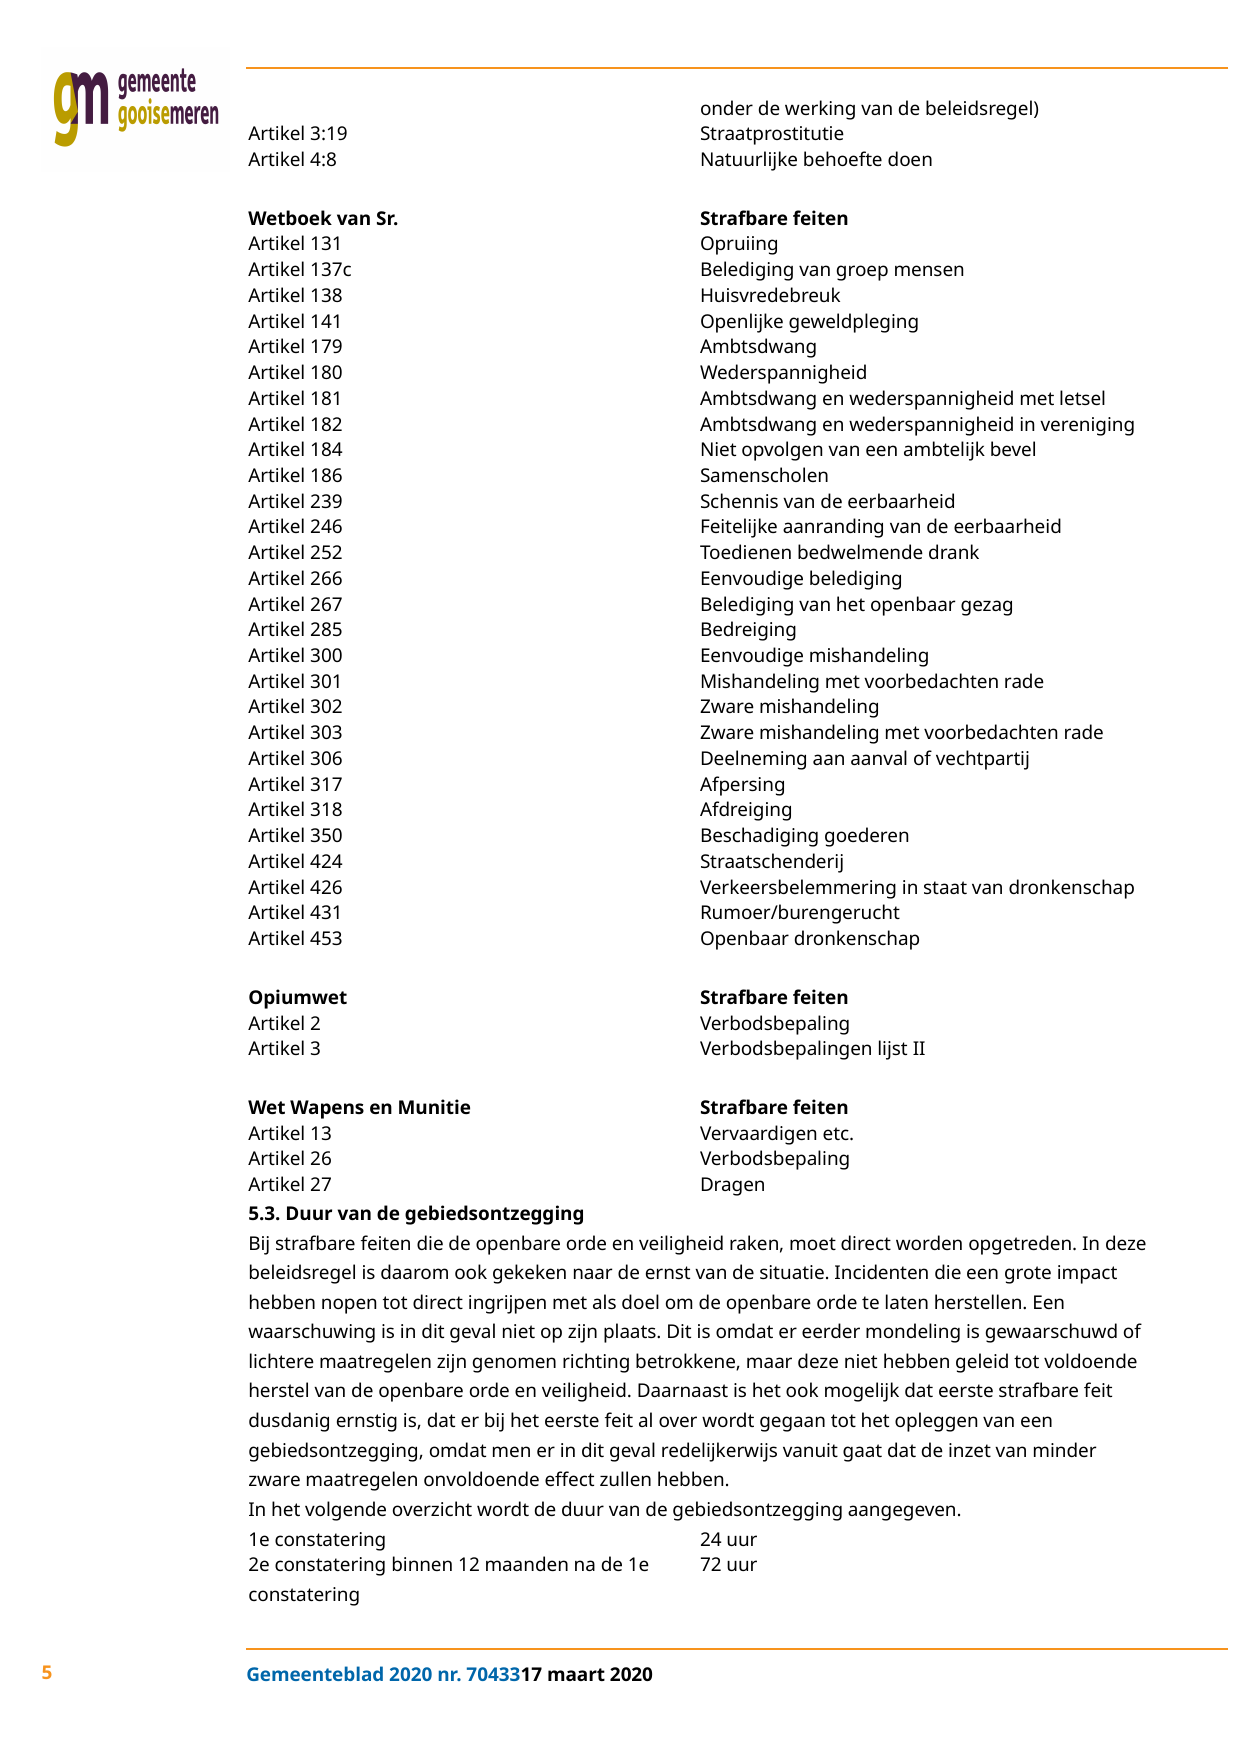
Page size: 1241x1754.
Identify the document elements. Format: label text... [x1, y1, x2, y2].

table_cell Artikel 301 [248, 668, 700, 694]
table_cell Artikel 239 [248, 488, 700, 514]
table_cell Artikel 180 [248, 359, 700, 385]
table_cell Artikel 13 [248, 1120, 700, 1146]
text Bij strafbare feiten die de openbare orde en veiligheid raken, moet direct worden opgetreden. In deze beleidsregel is daarom ook gekeken naar de ernst van de situatie. Incidenten die een grote impact hebben nopen tot direct ingrijpen met als doel om de openbare orde te laten herstellen. Een waarschuwing is in dit geval niet op zijn plaats. Dit is omdat er eerder mondeling is gewaarschuwd of lichtere maatregelen zijn genomen richting betrokkene, maar deze niet hebben geleid tot voldoende herstel van de openbare orde en veiligheid. Daarnaast is het ook mogelijk dat eerste strafbare feit dusdanig ernstig is, dat er bij het eerste feit al over wordt gegaan tot het opleggen van een gebiedsontzegging, omdat men er in dit geval redelijkerwijs vanuit gaat dat de inzet van minder zware maatregelen onvoldoende effect zullen hebben. [248, 1230, 1152, 1492]
table_cell Samenscholen [700, 462, 1152, 488]
table_cell 72 uur [700, 1551, 1152, 1607]
table_cell Artikel 137c [248, 256, 700, 282]
table_header Strafbare feiten [700, 984, 1152, 1010]
table_cell Artikel 3:19 [248, 121, 700, 146]
table_cell Artikel 453 [248, 925, 700, 951]
table_cell Zware mishandeling [700, 694, 1152, 719]
table_cell Verkeersbelemmering in staat van dronkenschap [700, 874, 1152, 899]
table_cell Artikel 350 [248, 823, 700, 848]
table_cell Artikel 131 [248, 231, 700, 256]
table_cell Ambtsdwang en wederspannigheid in vereniging [700, 411, 1152, 436]
table_cell Vervaardigen etc. [700, 1120, 1152, 1146]
table_cell Artikel 138 [248, 282, 700, 308]
table_cell Straatprostitutie [700, 121, 1152, 146]
table_cell Artikel 26 [248, 1146, 700, 1171]
table_cell Artikel 181 [248, 385, 700, 411]
table_cell Mishandeling met voorbedachten rade [700, 668, 1152, 694]
table_cell Artikel 179 [248, 334, 700, 359]
table_cell Artikel 186 [248, 462, 700, 488]
table_cell Ambtsdwang [700, 334, 1152, 359]
table_header Strafbare feiten [700, 205, 1152, 231]
table_cell Toedienen bedwelmende drank [700, 539, 1152, 565]
table_cell Artikel 306 [248, 745, 700, 771]
table_header Strafbare feiten [700, 1094, 1152, 1120]
table_cell Straatschenderij [700, 848, 1152, 874]
table_cell Belediging van groep mensen [700, 256, 1152, 282]
table_cell Dragen [700, 1171, 1152, 1197]
table_header 24 uur [700, 1526, 1152, 1551]
table_cell Verbodsbepaling [700, 1010, 1152, 1035]
table_cell Artikel 318 [248, 797, 700, 822]
table_cell Artikel 317 [248, 771, 700, 797]
table_cell Artikel 141 [248, 308, 700, 333]
table_cell Artikel 431 [248, 900, 700, 925]
table_cell Artikel 27 [248, 1171, 700, 1197]
table_cell Artikel 267 [248, 591, 700, 617]
table_cell Artikel 285 [248, 617, 700, 642]
table_cell Feitelijke aanranding van de eerbaarheid [700, 514, 1152, 539]
table_cell Bedreiging [700, 617, 1152, 642]
table_cell Afdreiging [700, 797, 1152, 822]
table_cell onder de werking van de beleidsregel) [700, 95, 1152, 121]
table_cell Artikel 252 [248, 539, 700, 565]
table_cell Artikel 246 [248, 514, 700, 539]
table_cell Rumoer/burengerucht [700, 900, 1152, 925]
table_header Opiumwet [248, 984, 700, 1010]
table_cell Verbodsbepalingen lijst II [700, 1035, 1152, 1061]
table_cell Artikel 266 [248, 565, 700, 591]
table_header Wetboek van Sr. [248, 205, 700, 231]
table_cell Belediging van het openbaar gezag [700, 591, 1152, 617]
table_cell Artikel 426 [248, 874, 700, 899]
table_cell [248, 95, 700, 121]
table_cell Eenvoudige belediging [700, 565, 1152, 591]
table_cell Artikel 182 [248, 411, 700, 436]
table_cell Artikel 4:8 [248, 146, 700, 172]
table_cell Artikel 424 [248, 848, 700, 874]
table_cell Zware mishandeling met voorbedachten rade [700, 720, 1152, 745]
table_header 1e constatering [248, 1526, 700, 1551]
table_cell Openbaar dronkenschap [700, 925, 1152, 951]
table_cell Verbodsbepaling [700, 1146, 1152, 1171]
table_cell Niet opvolgen van een ambtelijk bevel [700, 436, 1152, 462]
table_cell Afpersing [700, 771, 1152, 797]
table_cell Deelneming aan aanval of vechtpartij [700, 745, 1152, 771]
table_header Wet Wapens en Munitie [248, 1094, 700, 1120]
table_cell Beschadiging goederen [700, 823, 1152, 848]
picture [41, 47, 231, 172]
table_cell 2e constatering binnen 12 maanden na de 1e constatering [248, 1551, 700, 1607]
text In het volgende overzicht wordt de duur van de gebiedsontzegging aangegeven. [248, 1496, 1152, 1522]
table_cell Opruiing [700, 231, 1152, 256]
table_cell Ambtsdwang en wederspannigheid met letsel [700, 385, 1152, 411]
table_cell Artikel 2 [248, 1010, 700, 1035]
table_cell Openlijke geweldpleging [700, 308, 1152, 333]
table_cell Artikel 184 [248, 436, 700, 462]
text 5.3. Duur van de gebiedsontzegging [248, 1200, 1152, 1226]
table_cell Wederspannigheid [700, 359, 1152, 385]
table_cell Artikel 3 [248, 1035, 700, 1061]
table_cell Natuurlijke behoefte doen [700, 146, 1152, 172]
table_cell Eenvoudige mishandeling [700, 642, 1152, 668]
table_cell Artikel 300 [248, 642, 700, 668]
table_cell Artikel 302 [248, 694, 700, 719]
table_cell Huisvredebreuk [700, 282, 1152, 308]
table_cell Artikel 303 [248, 720, 700, 745]
table_cell Schennis van de eerbaarheid [700, 488, 1152, 514]
